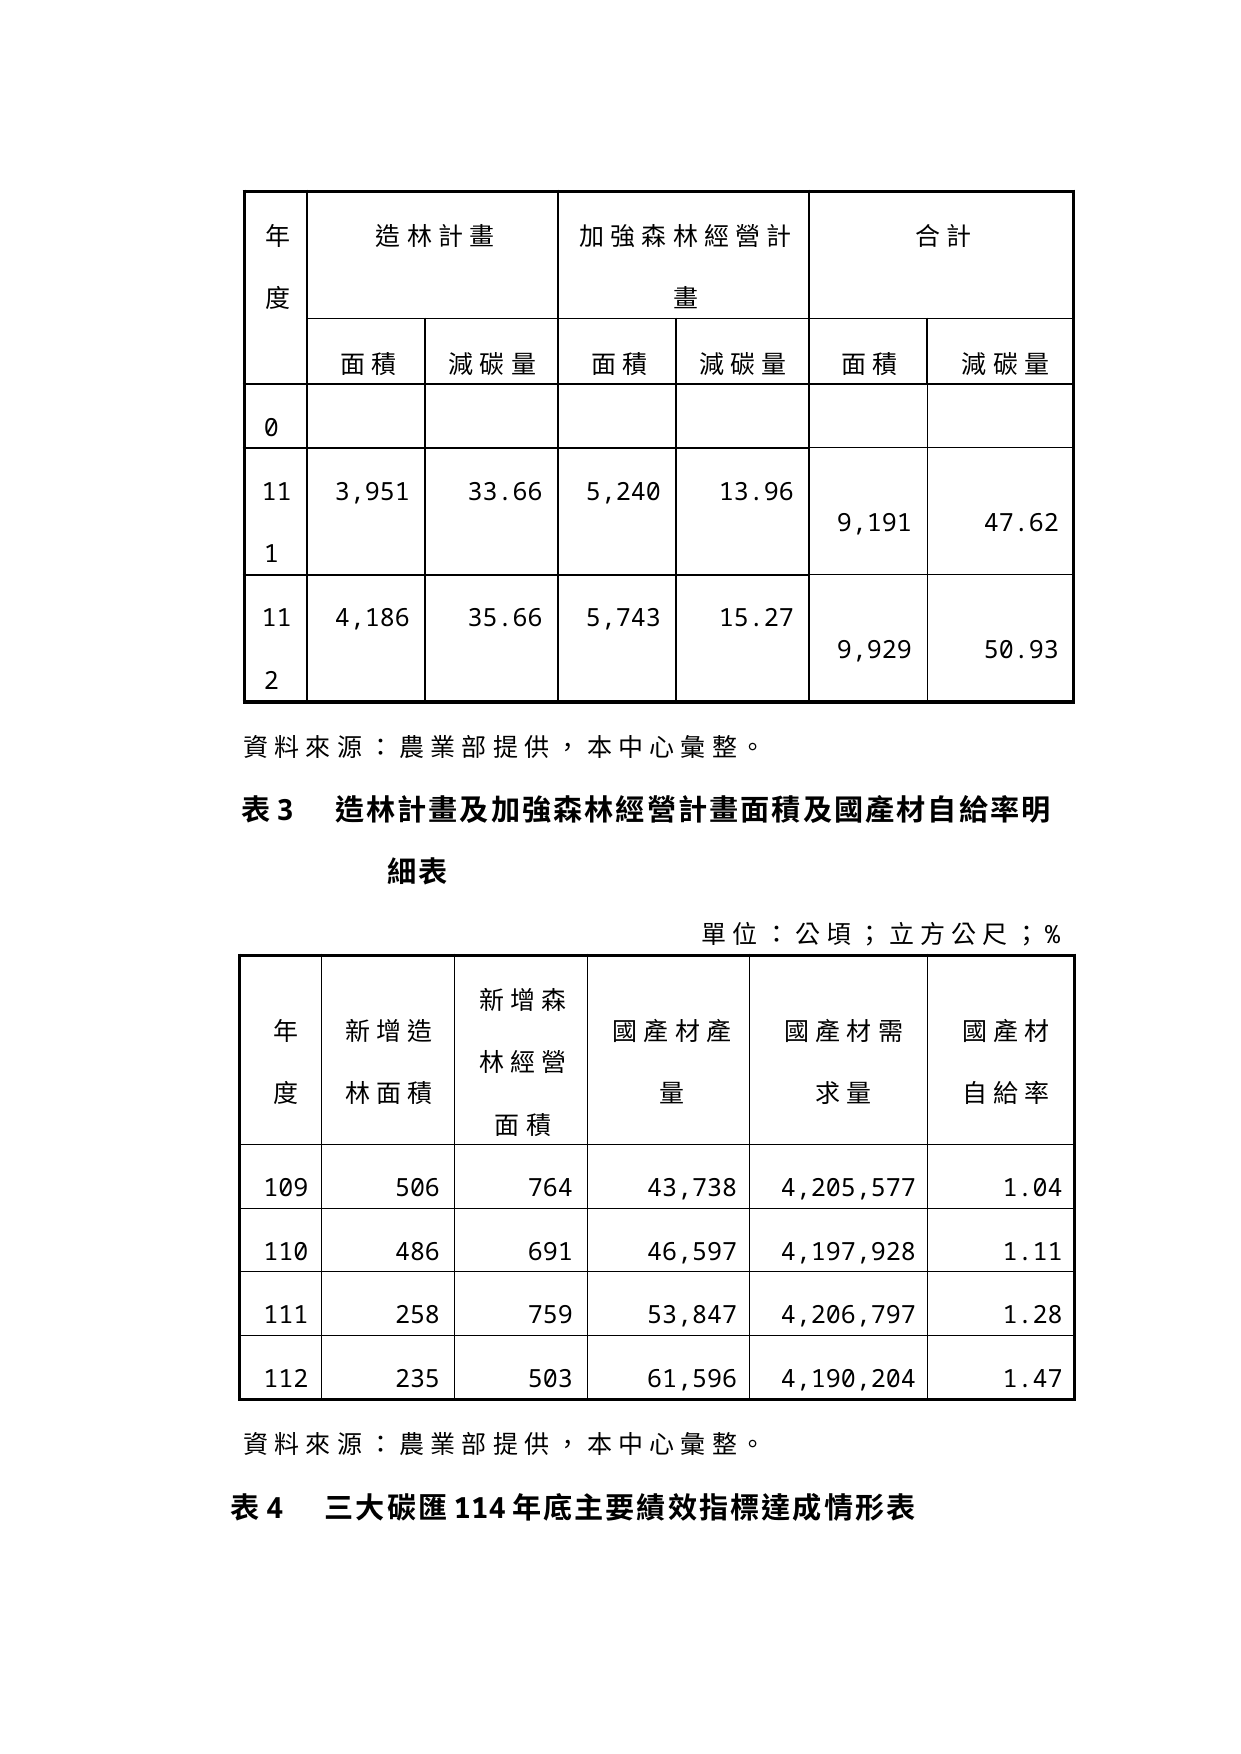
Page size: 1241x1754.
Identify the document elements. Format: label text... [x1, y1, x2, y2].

table_cell 5,743 [559, 576, 675, 700]
table_cell [928, 385, 1072, 447]
table_cell 15.27 [677, 576, 808, 700]
text 表4 三大碳匯114年底主要績效指標達成情形表 [221, 1464, 1063, 1526]
table_cell 109 [241, 1145, 321, 1208]
table_cell 47.62 [928, 448, 1072, 574]
table_cell [308, 385, 424, 447]
table_header 新增森林經營面積 [455, 957, 587, 1144]
table_cell 61,596 [588, 1336, 749, 1398]
table_cell 9,929 [810, 575, 927, 700]
table_cell 4,190,204 [750, 1336, 927, 1398]
table_header 國產材產量 [588, 957, 749, 1144]
table_cell [810, 385, 927, 447]
table_cell 4,206,797 [750, 1272, 927, 1335]
table_cell 1.28 [928, 1272, 1073, 1335]
table_cell 3,951 [308, 449, 424, 574]
table_cell 1.47 [928, 1336, 1073, 1398]
table_cell 111 [241, 1272, 321, 1335]
table_header 新增造林面積 [322, 957, 454, 1144]
table_cell 53,847 [588, 1272, 749, 1335]
table_cell 759 [455, 1272, 587, 1335]
text 表3 造林計畫及加強森林經營計畫面積及國產材自給率明細表 [231, 766, 1063, 891]
table_cell [559, 385, 675, 447]
table_cell 110 [241, 1209, 321, 1271]
table_cell 面積 [810, 319, 926, 383]
table_cell [677, 385, 808, 447]
table_cell 4,197,928 [750, 1209, 927, 1271]
text 資料來源：農業部提供，本中心彙整。 [236, 703, 1063, 766]
text 單位：公頃；立方公尺；% [231, 891, 1063, 953]
table_cell 486 [322, 1209, 454, 1271]
table_header 加強森林經營計畫 [559, 193, 808, 318]
table_cell 4,186 [308, 576, 424, 700]
table_cell 面積 [559, 319, 675, 383]
table_cell 4,205,577 [750, 1145, 927, 1208]
table_cell 111 [246, 449, 306, 574]
table_cell 235 [322, 1336, 454, 1398]
table_cell 691 [455, 1209, 587, 1271]
table_cell 減碳量 [928, 319, 1072, 383]
text 資料來源：農業部提供，本中心彙整。 [177, 1401, 1063, 1464]
table_cell 減碳量 [426, 319, 557, 383]
table_cell 35.66 [426, 576, 557, 700]
table_header 國產材需求量 [750, 957, 927, 1144]
table_cell 13.96 [677, 449, 808, 574]
table_cell 503 [455, 1336, 587, 1398]
table_cell 面積 [308, 319, 424, 383]
table_cell 764 [455, 1145, 587, 1208]
table_cell 0 [246, 385, 306, 447]
table_cell 112 [246, 576, 306, 700]
table_cell 5,240 [559, 449, 675, 574]
table_cell 43,738 [588, 1145, 749, 1208]
table_cell 258 [322, 1272, 454, 1335]
table_cell 46,597 [588, 1209, 749, 1271]
table_cell 112 [241, 1336, 321, 1398]
table_header 年度 [246, 193, 306, 383]
table_cell 1.11 [928, 1209, 1073, 1271]
table_cell 506 [322, 1145, 454, 1208]
table_cell 9,191 [810, 448, 927, 574]
table_header 造林計畫 [308, 193, 557, 318]
table_cell [426, 385, 557, 447]
table_header 年度 [241, 957, 321, 1144]
table_cell 1.04 [928, 1145, 1073, 1208]
table_header 國產材自給率 [928, 957, 1073, 1144]
table_header 合計 [810, 193, 1072, 318]
table_cell 減碳量 [677, 319, 808, 383]
table_cell 50.93 [928, 575, 1072, 700]
table_cell 33.66 [426, 449, 557, 574]
